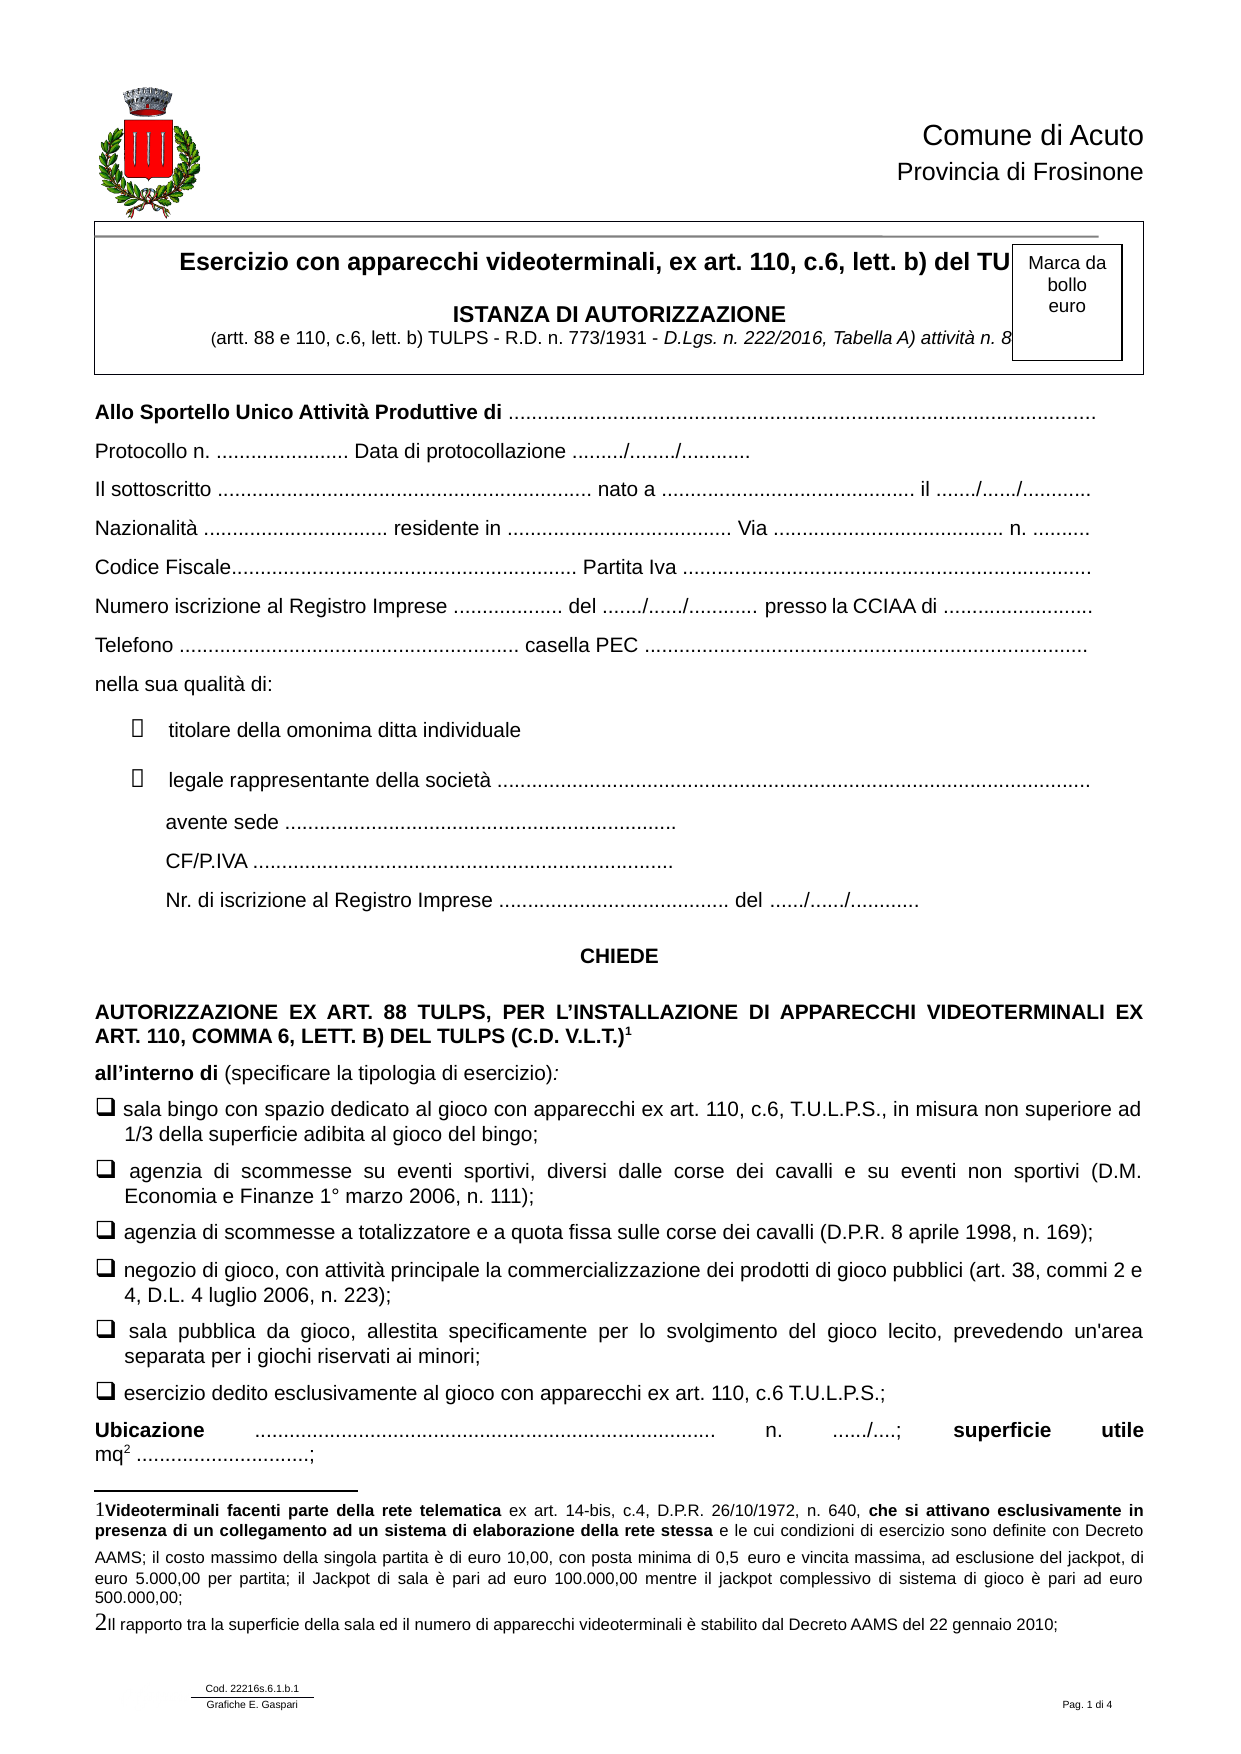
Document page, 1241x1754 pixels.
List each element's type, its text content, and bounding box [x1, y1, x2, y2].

text all’interno di (specificare la tipologia di esercizio): [94, 1061, 1144, 1084]
text Il rapporto tra la superficie della sala ed il numero di apparecchi videoterminali è stabilito dal Decreto AAMS del 22 gennaio 2010; [94, 1607, 1144, 1636]
text  sala bingo con spazio dedicato al gioco con apparecchi ex art. 110, c.6, T.U.L.P.S., in misura non superiore ad 1/3 della superficie adibita al gioco del bingo; [94, 1097, 1144, 1146]
table_header Esercizio con apparecchi videoterminali, ex art. 110, c.6, lett. b) del TULPS ISTANZA DI AUTORIZZAZIONE (artt. 88 e 110, c.6, lett. b) TULPS - R.D. n. 773/1931 - D.Lgs. n. 222/2016, Tabella A) attività n. 84) [95, 222, 1143, 373]
text Allo Sportello Unico Attività Produttive di [94, 399, 1144, 423]
text Comune di Acuto [200, 118, 1144, 152]
text  legale rappresentante della società ....................................................................................................... [130, 760, 1144, 794]
text  agenzia di scommesse a totalizzatore e a quota fissa sulle corse dei cavalli (D.P.R. 8 aprile 1998, n. 169); [94, 1220, 1144, 1245]
text  agenzia di scommesse su eventi sportivi, diversi dalle corse dei cavalli e su eventi non sportivi (D.M. Economia e Finanze 1° marzo 2006, n. 111); [94, 1158, 1144, 1207]
text  esercizio dedito esclusivamente al gioco con apparecchi ex art. 110, c.6 T.U.L.P.S.; [94, 1380, 1144, 1405]
text  titolare della omonima ditta individuale [130, 710, 1144, 744]
text CF/P.IVA ......................................................................... [165, 849, 1144, 873]
text avente sede .................................................................... [165, 810, 1144, 834]
text  sala pubblica da gioco, allestita specificamente per lo svolgimento del gioco lecito, prevedendo un'area separata per i giochi riservati ai minori; [94, 1319, 1144, 1368]
text Telefono ........................................................... casella PEC ............................................................................. [94, 633, 1144, 657]
text Protocollo n. ....................... Data di protocollazione ........./......../............ [94, 438, 1144, 462]
text CHIEDE [94, 944, 1144, 968]
text nella sua qualità di: [94, 672, 1144, 696]
text Numero iscrizione al Registro Imprese ................... del ......./....../............ presso la CCIAA di .......................... [94, 594, 1144, 618]
text Provincia di Frosinone [200, 157, 1144, 185]
text Ubicazione ................................................................................ n. ....../....; superficie utile mq ..............................; [94, 1418, 1144, 1466]
picture [98, 87, 200, 219]
text Il sottoscritto ................................................................. nato a ............................................ il ......./....../............ [94, 477, 1144, 501]
text AUTORIZZAZIONE EX ART. 88 TULPS, PER L’INSTALLAZIONE DI APPARECCHI VIDEOTERMINALI EX ART. 110, COMMA 6, LETT. B) DEL TULPS (C.D. V.L.T.) [94, 1000, 1144, 1048]
text Videoterminali facenti parte della rete telematica ex art. 14-bis, c.4, D.P.R. 26/10/1972, n. 640, che si attivano esclusivamente in presenza di un collegamento ad un sistema di elaborazione della rete stessa e le cui condizioni di esercizio sono definite con Decreto AAMS; il costo massimo della singola partita è di euro 10,00, con posta minima di 0,5 euro e vincita massima, ad esclusione del jackpot, di euro 5.000,00 per partita; il Jackpot di sala è pari ad euro 100.000,00 mentre il jackpot complessivo di sistema di gioco è pari ad euro 500.000,00; [94, 1497, 1144, 1607]
text Codice Fiscale............................................................ Partita Iva ....................................................................... [94, 555, 1144, 579]
text Nazionalità ................................ residente in ....................................... Via ........................................ n. .......... [94, 516, 1144, 540]
text Nr. di iscrizione al Registro Imprese ........................................ del ....../....../............ [165, 888, 1144, 912]
text  negozio di gioco, con attività principale la commercializzazione dei prodotti di gioco pubblici (art. 38, commi 2 e 4, D.L. 4 luglio 2006, n. 223); [94, 1257, 1144, 1306]
